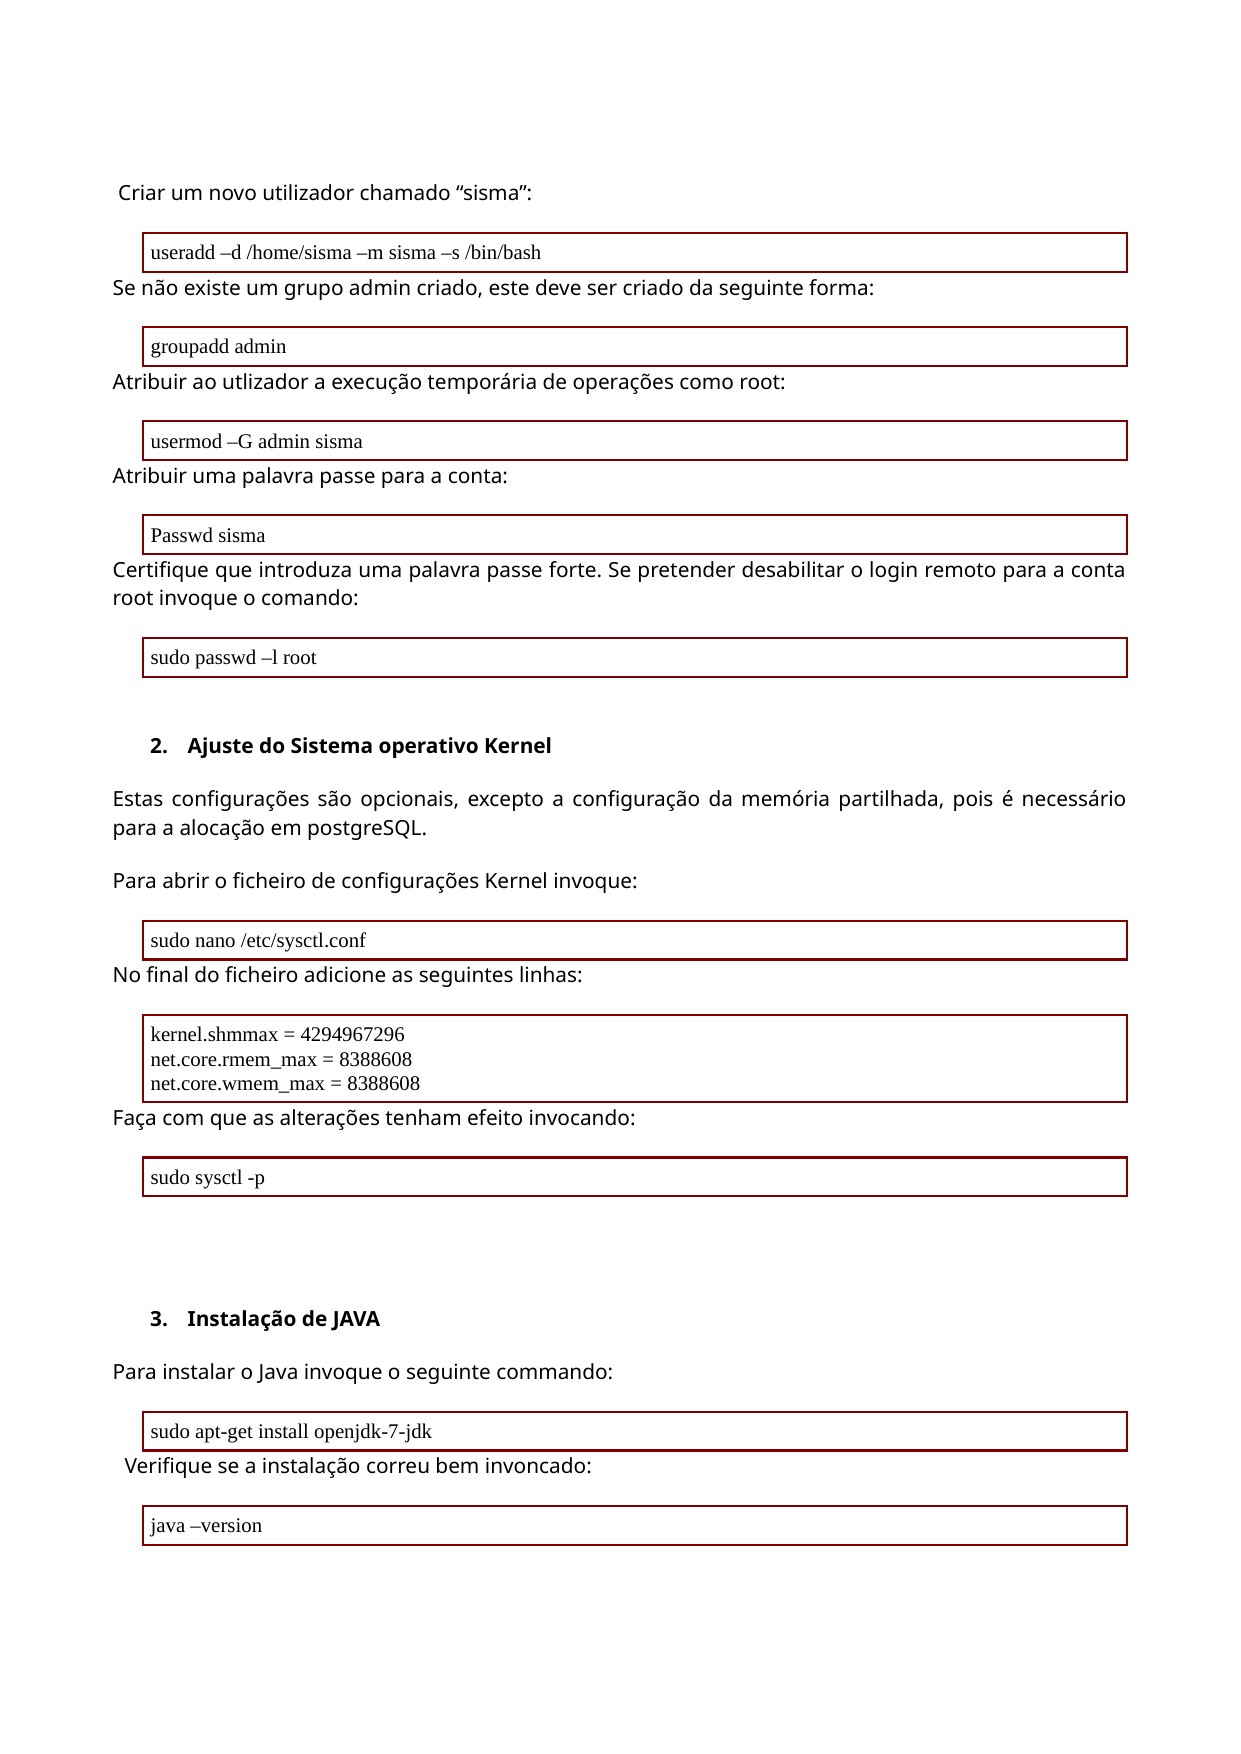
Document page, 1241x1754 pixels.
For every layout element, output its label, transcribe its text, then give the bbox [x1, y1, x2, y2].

text Estas configurações são opcionais, excepto a configuração da memória partilhada, pois é necessário para a alocação em postgreSQL. [112, 784, 1128, 841]
text Criar um novo utilizador chamado “sisma”: [112, 178, 1128, 207]
text sudo passwd –l root [144, 639, 1126, 676]
text net.core.rmem_max = 8388608 [144, 1038, 1126, 1062]
text useradd –d /home/sisma –m sisma –s /bin/bash [144, 234, 1126, 271]
text Se não existe um grupo admin criado, este deve ser criado da seguinte forma: [112, 273, 1128, 301]
text groupadd admin [144, 328, 1126, 365]
text java –version [144, 1507, 1126, 1544]
text kernel.shmmax = 4294967296 [144, 1016, 1126, 1038]
text No final do ficheiro adicione as seguintes linhas: [112, 961, 1128, 989]
text usermod –G admin sisma [144, 422, 1126, 459]
text Passwd sisma [144, 516, 1126, 553]
text Para instalar o Java invoque o seguinte commando: [112, 1357, 1128, 1386]
text Faça com que as alterações tenham efeito invocando: [112, 1103, 1128, 1131]
text sudo apt-get install openjdk-7-jdk [144, 1413, 1126, 1449]
text sudo sysctl -p [144, 1159, 1126, 1195]
text Certifique que introduza uma palavra passe forte. Se pretender desabilitar o login remoto para a conta root invoque o comando: [112, 555, 1128, 612]
list Ajuste do Sistema operativo Kernel [150, 731, 1128, 759]
list Instalação de JAVA [150, 1304, 1128, 1332]
text Atribuir uma palavra passe para a conta: [112, 461, 1128, 489]
text Verifique se a instalação correu bem invoncado: [124, 1452, 1128, 1480]
text Para abrir o ficheiro de configurações Kernel invoque: [112, 866, 1128, 895]
text sudo nano /etc/sysctl.conf [144, 922, 1126, 958]
text Atribuir ao utlizador a execução temporária de operações como root: [112, 367, 1128, 395]
text net.core.wmem_max = 8388608 [144, 1062, 1126, 1101]
